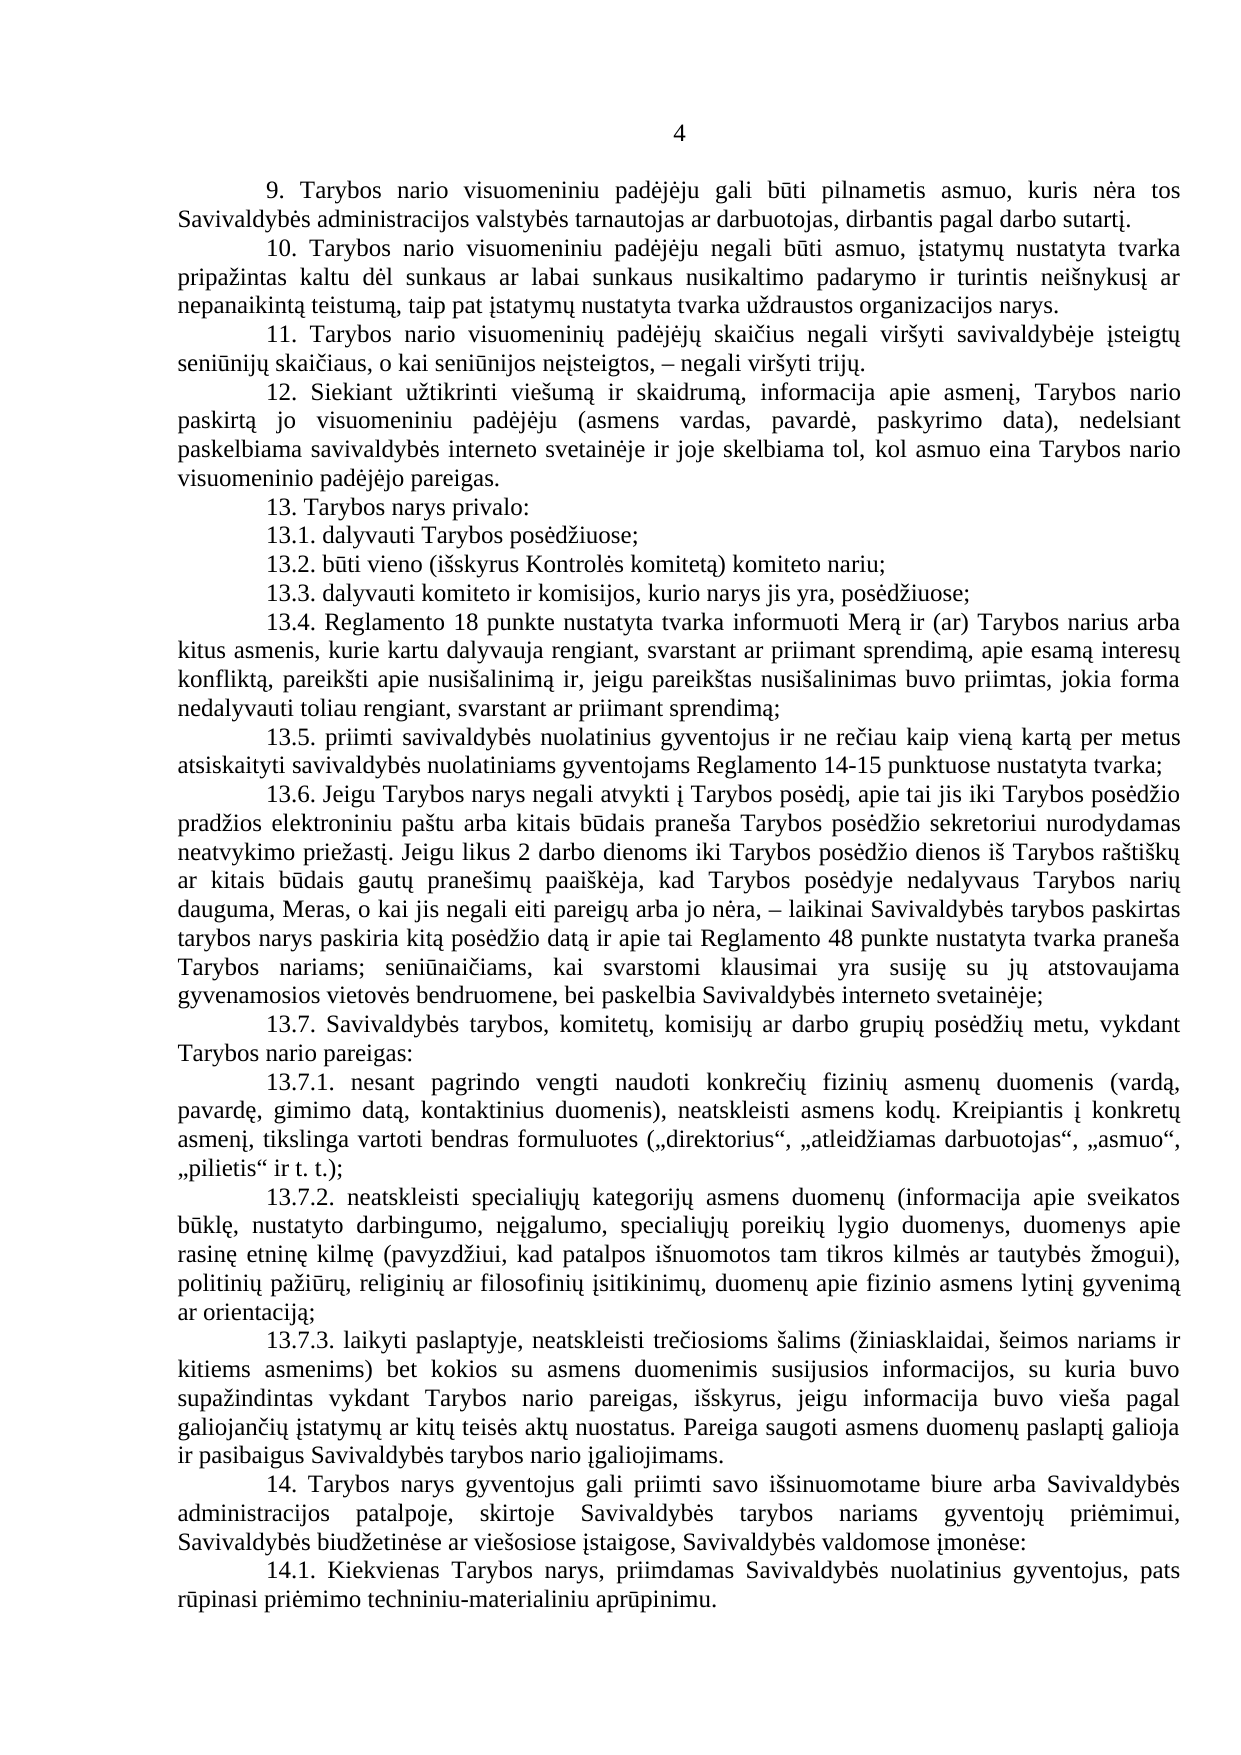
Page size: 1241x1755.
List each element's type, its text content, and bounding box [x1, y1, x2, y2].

text 13.7.2. neatskleisti specialiųjų kategorijų asmens duomenų (informacija apie sveikatos būklę, nustatyto darbingumo, neįgalumo, specialiųjų poreikių lygio duomenys, duomenys apie rasinę etninę kilmę (pavyzdžiui, kad patalpos išnuomotos tam tikros kilmės ar tautybės žmogui), politinių pažiūrų, religinių ar filosofinių įsitikinimų, duomenų apie fizinio asmens lytinį gyvenimą ar orientaciją; [177, 1182, 1181, 1326]
text 13.2. būti vieno (išskyrus Kontrolės komitetą) komiteto nariu; [177, 549, 1181, 578]
text 9. Tarybos nario visuomeniniu padėjėju gali būti pilnametis asmuo, kuris nėra tos Savivaldybės administracijos valstybės tarnautojas ar darbuotojas, dirbantis pagal darbo sutartį. [177, 176, 1181, 233]
text 13.6. Jeigu Tarybos narys negali atvykti į Tarybos posėdį, apie tai jis iki Tarybos posėdžio pradžios elektroniniu paštu arba kitais būdais praneša Tarybos posėdžio sekretoriui nurodydamas neatvykimo priežastį. Jeigu likus 2 darbo dienoms iki Tarybos posėdžio dienos iš Tarybos raštiškų ar kitais būdais gautų pranešimų paaiškėja, kad Tarybos posėdyje nedalyvaus Tarybos narių dauguma, Meras, o kai jis negali eiti pareigų arba jo nėra, – laikinai Savivaldybės tarybos paskirtas tarybos narys paskiria kitą posėdžio datą ir apie tai Reglamento 48 punkte nustatyta tvarka praneša Tarybos nariams; seniūnaičiams, kai svarstomi klausimai yra susiję su jų atstovaujama gyvenamosios vietovės bendruomene, bei paskelbia Savivaldybės interneto svetainėje; [177, 779, 1181, 1009]
text 13.7. Savivaldybės tarybos, komitetų, komisijų ar darbo grupių posėdžių metu, vykdant Tarybos nario pareigas: [177, 1009, 1181, 1067]
text 11. Tarybos nario visuomeninių padėjėjų skaičius negali viršyti savivaldybėje įsteigtų seniūnijų skaičiaus, o kai seniūnijos neįsteigtos, – negali viršyti trijų. [177, 319, 1181, 377]
text 13. Tarybos narys privalo: [177, 492, 1181, 521]
text 13.3. dalyvauti komiteto ir komisijos, kurio narys jis yra, posėdžiuose; [177, 578, 1181, 607]
text 13.4. Reglamento 18 punkte nustatyta tvarka informuoti Merą ir (ar) Tarybos narius arba kitus asmenis, kurie kartu dalyvauja rengiant, svarstant ar priimant sprendimą, apie esamą interesų konfliktą, pareikšti apie nusišalinimą ir, jeigu pareikštas nusišalinimas buvo priimtas, jokia forma nedalyvauti toliau rengiant, svarstant ar priimant sprendimą; [177, 607, 1181, 722]
text 13.7.1. nesant pagrindo vengti naudoti konkrečių fizinių asmenų duomenis (vardą, pavardę, gimimo datą, kontaktinius duomenis), neatskleisti asmens kodų. Kreipiantis į konkretų asmenį, tikslinga vartoti bendras formuluotes („direktorius“, „atleidžiamas darbuotojas“, „asmuo“, „pilietis“ ir t. t.); [177, 1067, 1181, 1182]
text 13.5. priimti savivaldybės nuolatinius gyventojus ir ne rečiau kaip vieną kartą per metus atsiskaityti savivaldybės nuolatiniams gyventojams Reglamento 14-15 punktuose nustatyta tvarka; [177, 722, 1181, 779]
text 13.7.3. laikyti paslaptyje, neatskleisti trečiosioms šalims (žiniasklaidai, šeimos nariams ir kitiems asmenims) bet kokios su asmens duomenimis susijusios informacijos, su kuria buvo supažindintas vykdant Tarybos nario pareigas, išskyrus, jeigu informacija buvo vieša pagal galiojančių įstatymų ar kitų teisės aktų nuostatus. Pareiga saugoti asmens duomenų paslaptį galioja ir pasibaigus Savivaldybės tarybos nario įgaliojimams. [177, 1326, 1181, 1469]
text 10. Tarybos nario visuomeniniu padėjėju negali būti asmuo, įstatymų nustatyta tvarka pripažintas kaltu dėl sunkaus ar labai sunkaus nusikaltimo padarymo ir turintis neišnykusį ar nepanaikintą teistumą, taip pat įstatymų nustatyta tvarka uždraustos organizacijos narys. [177, 233, 1181, 319]
text 12. Siekiant užtikrinti viešumą ir skaidrumą, informacija apie asmenį, Tarybos nario paskirtą jo visuomeniniu padėjėju (asmens vardas, pavardė, paskyrimo data), nedelsiant paskelbiama savivaldybės interneto svetainėje ir joje skelbiama tol, kol asmuo eina Tarybos nario visuomeninio padėjėjo pareigas. [177, 377, 1181, 492]
text 14.1. Kiekvienas Tarybos narys, priimdamas Savivaldybės nuolatinius gyventojus, pats rūpinasi priėmimo techniniu-materialiniu aprūpinimu. [177, 1556, 1181, 1613]
text 13.1. dalyvauti Tarybos posėdžiuose; [177, 521, 1181, 549]
text 14. Tarybos narys gyventojus gali priimti savo išsinuomotame biure arba Savivaldybės administracijos patalpoje, skirtoje Savivaldybės tarybos nariams gyventojų priėmimui, Savivaldybės biudžetinėse ar viešosiose įstaigose, Savivaldybės valdomose įmonėse: [177, 1469, 1181, 1556]
